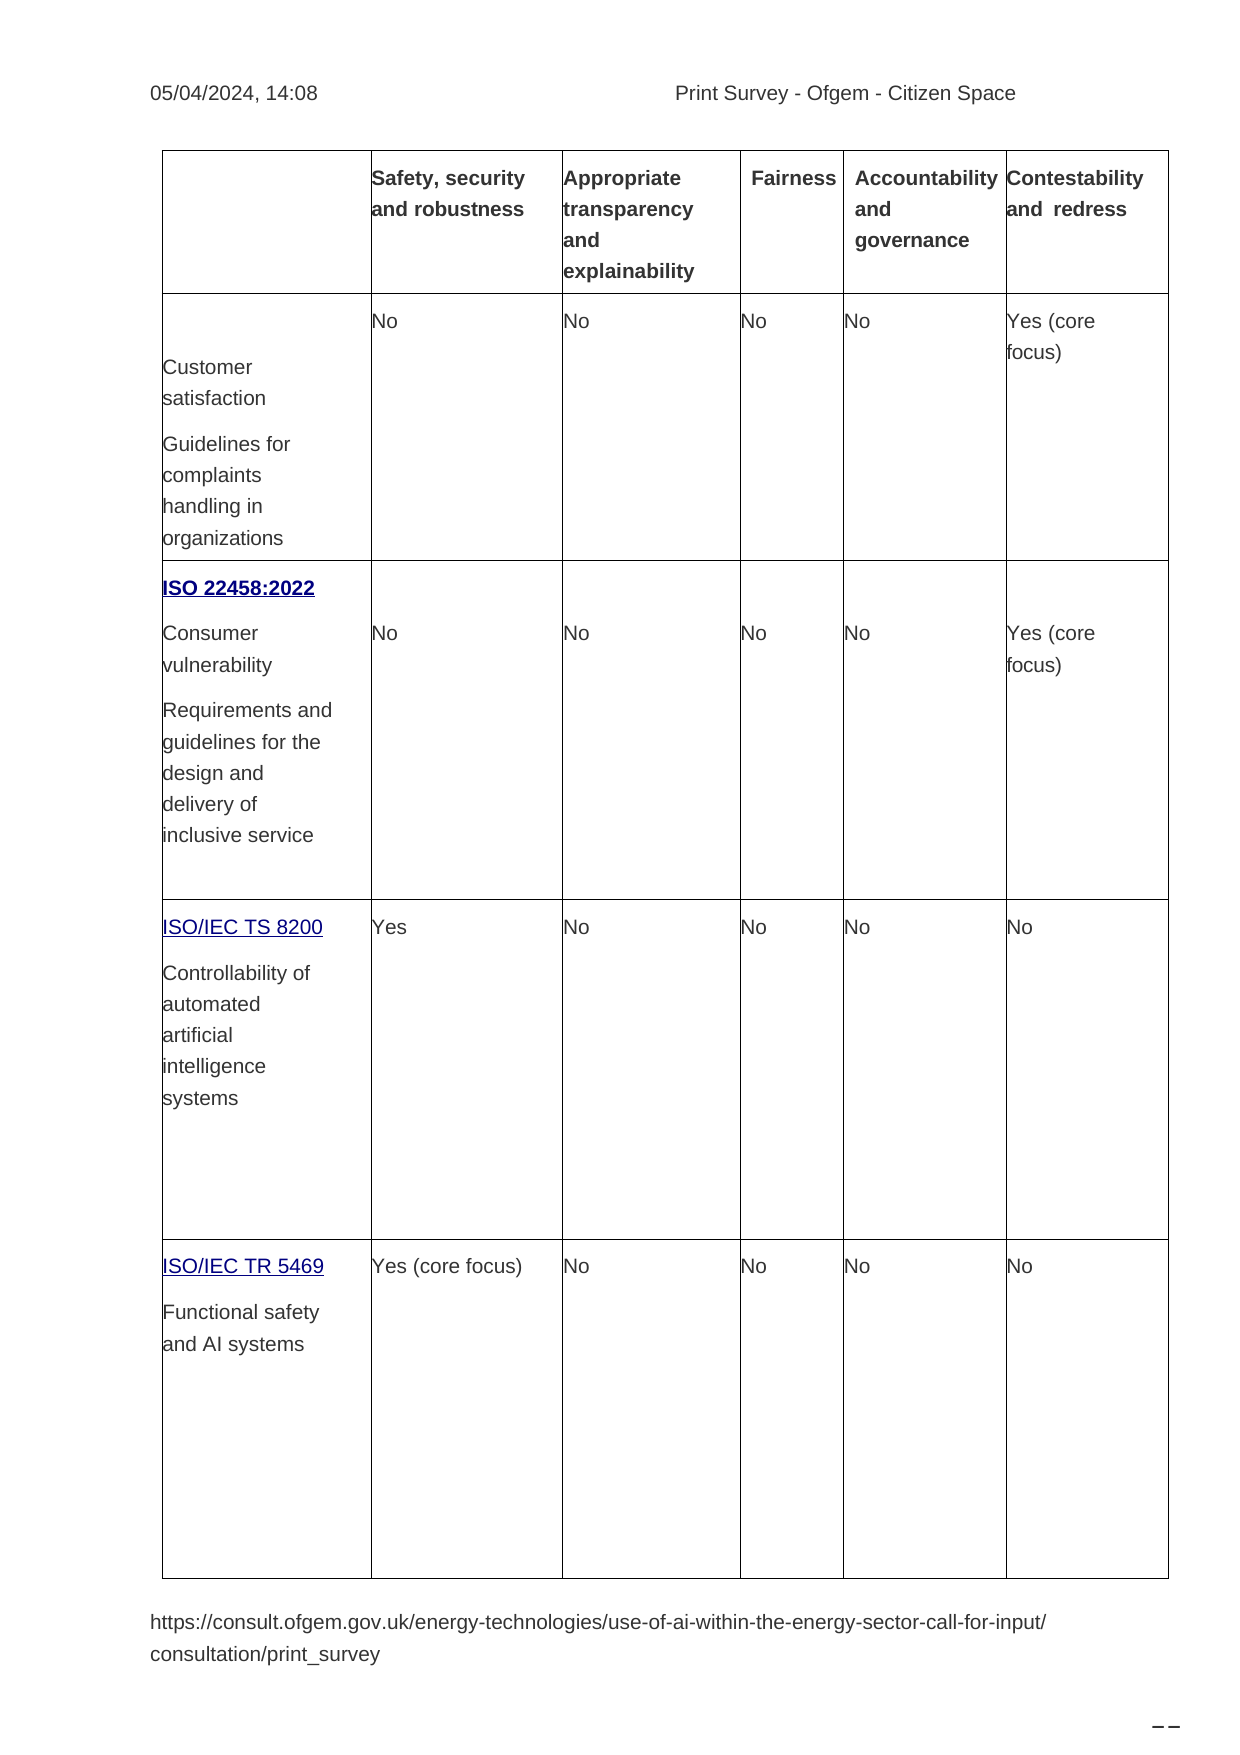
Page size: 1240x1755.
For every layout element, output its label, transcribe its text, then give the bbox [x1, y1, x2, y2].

table_cell No [1007, 1240, 1168, 1578]
table_cell Yes (core focus) [372, 1240, 562, 1578]
table_header Contestability and redress [1007, 151, 1168, 293]
table_cell No [563, 1240, 740, 1578]
table_cell No [844, 561, 1006, 899]
table_header Appropriate transparency and explainability [563, 151, 740, 293]
table_cell No [563, 900, 740, 1238]
table_cell No [741, 561, 843, 899]
table_cell No [1007, 900, 1168, 1238]
table_header Safety, security and robustness [372, 151, 562, 293]
table_cell No [844, 294, 1006, 559]
table_cell ISO/IEC TS 8200​ Controllability of automated artificial intelligence systems [163, 900, 371, 1238]
table_cell No [844, 1240, 1006, 1578]
table_header Fairness [741, 151, 843, 293]
table_cell ISO 22458:2022 Consumer vulnerability Requirements and guidelines for the design and delivery of inclusive service [163, 561, 371, 899]
table_header Accountability and governance [844, 151, 1006, 293]
table_cell No [563, 561, 740, 899]
table_cell No [372, 294, 562, 559]
table_cell No [844, 900, 1006, 1238]
table_header [163, 151, 371, 293]
table_cell No [741, 900, 843, 1238]
table_cell Yes (core focus) [1007, 294, 1168, 559]
table_cell No [563, 294, 740, 559]
table_cell Yes [372, 900, 562, 1238]
table_cell Yes (core focus) [1007, 561, 1168, 899]
table_cell Customer satisfaction Guidelines for complaints handling in organizations [163, 294, 371, 559]
table_cell No [741, 294, 843, 559]
table_cell No [741, 1240, 843, 1578]
table_cell No [372, 561, 562, 899]
table_cell ISO/IEC TR 5469 Functional safety and AI systems [163, 1240, 371, 1578]
